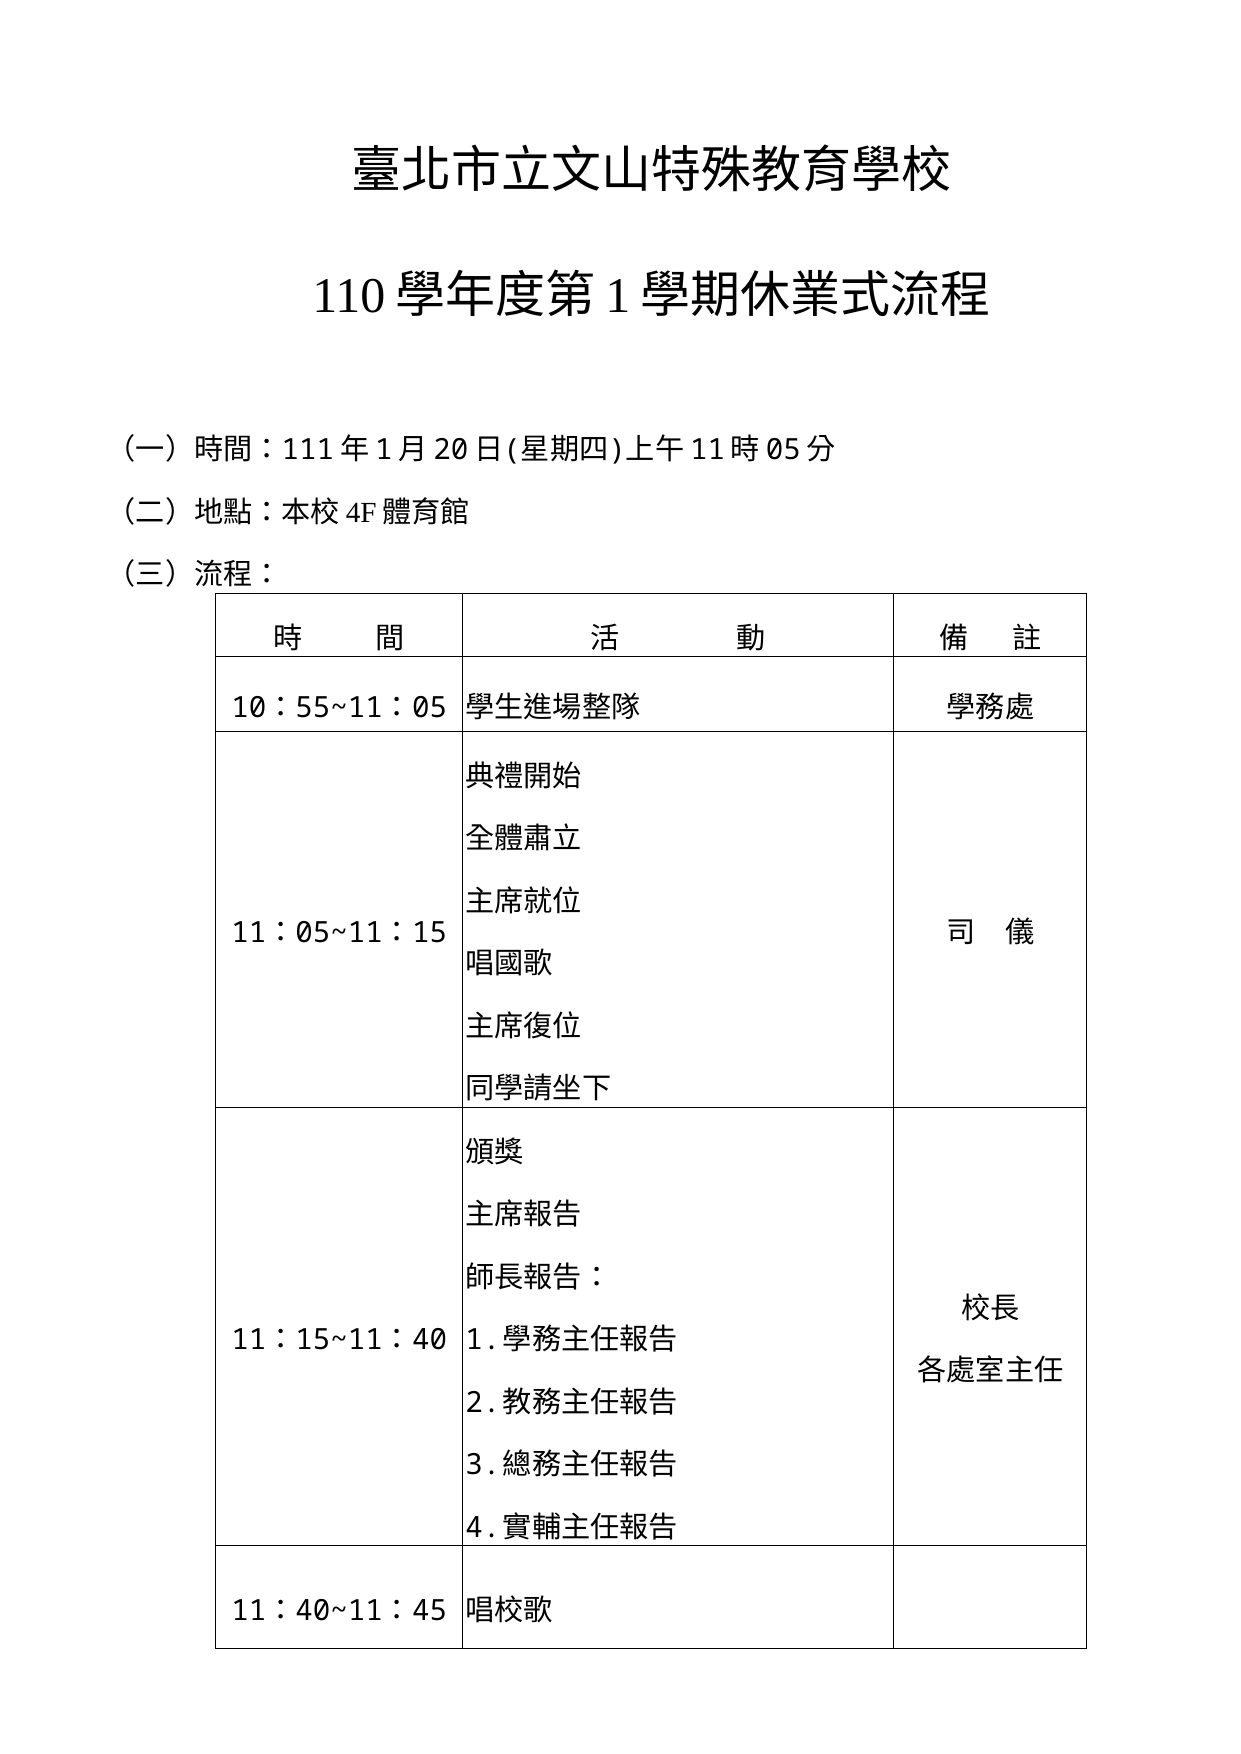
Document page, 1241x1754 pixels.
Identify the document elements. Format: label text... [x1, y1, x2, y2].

table_header 備 註 [894, 594, 1086, 656]
table_cell 校長 各處室主任 [894, 1108, 1086, 1545]
text （三）流程： [106, 530, 1196, 593]
table_cell 10：55~11：05 [216, 657, 462, 731]
table_cell 司 儀 [894, 732, 1086, 1107]
text （二）地點：本校4F體育館 [106, 468, 1196, 530]
table_cell 唱校歌 [463, 1546, 893, 1648]
table_header 時 間 [216, 594, 462, 656]
text （一）時間：111年1月20日(星期四)上午11時05分 [106, 405, 1196, 468]
table_cell [894, 1546, 1086, 1648]
table_cell 頒獎 主席報告 師長報告： 學務主任報告 教務主任報告 總務主任報告 實輔主任報告 [463, 1108, 893, 1545]
table_cell 學生進場整隊 [463, 657, 893, 731]
table_cell 學務處 [894, 657, 1086, 731]
table_cell 11：15~11：40 [216, 1108, 462, 1545]
text 110學年度第1學期休業式流程 [106, 218, 1196, 343]
text 臺北市立文山特殊教育學校 [106, 93, 1196, 218]
table_cell 典禮開始 全體肅立 主席就位 唱國歌 主席復位 同學請坐下 [463, 732, 893, 1107]
table_cell 11：05~11：15 [216, 732, 462, 1107]
table_header 活 動 [463, 594, 893, 656]
table_cell 11：40~11：45 [216, 1546, 462, 1648]
